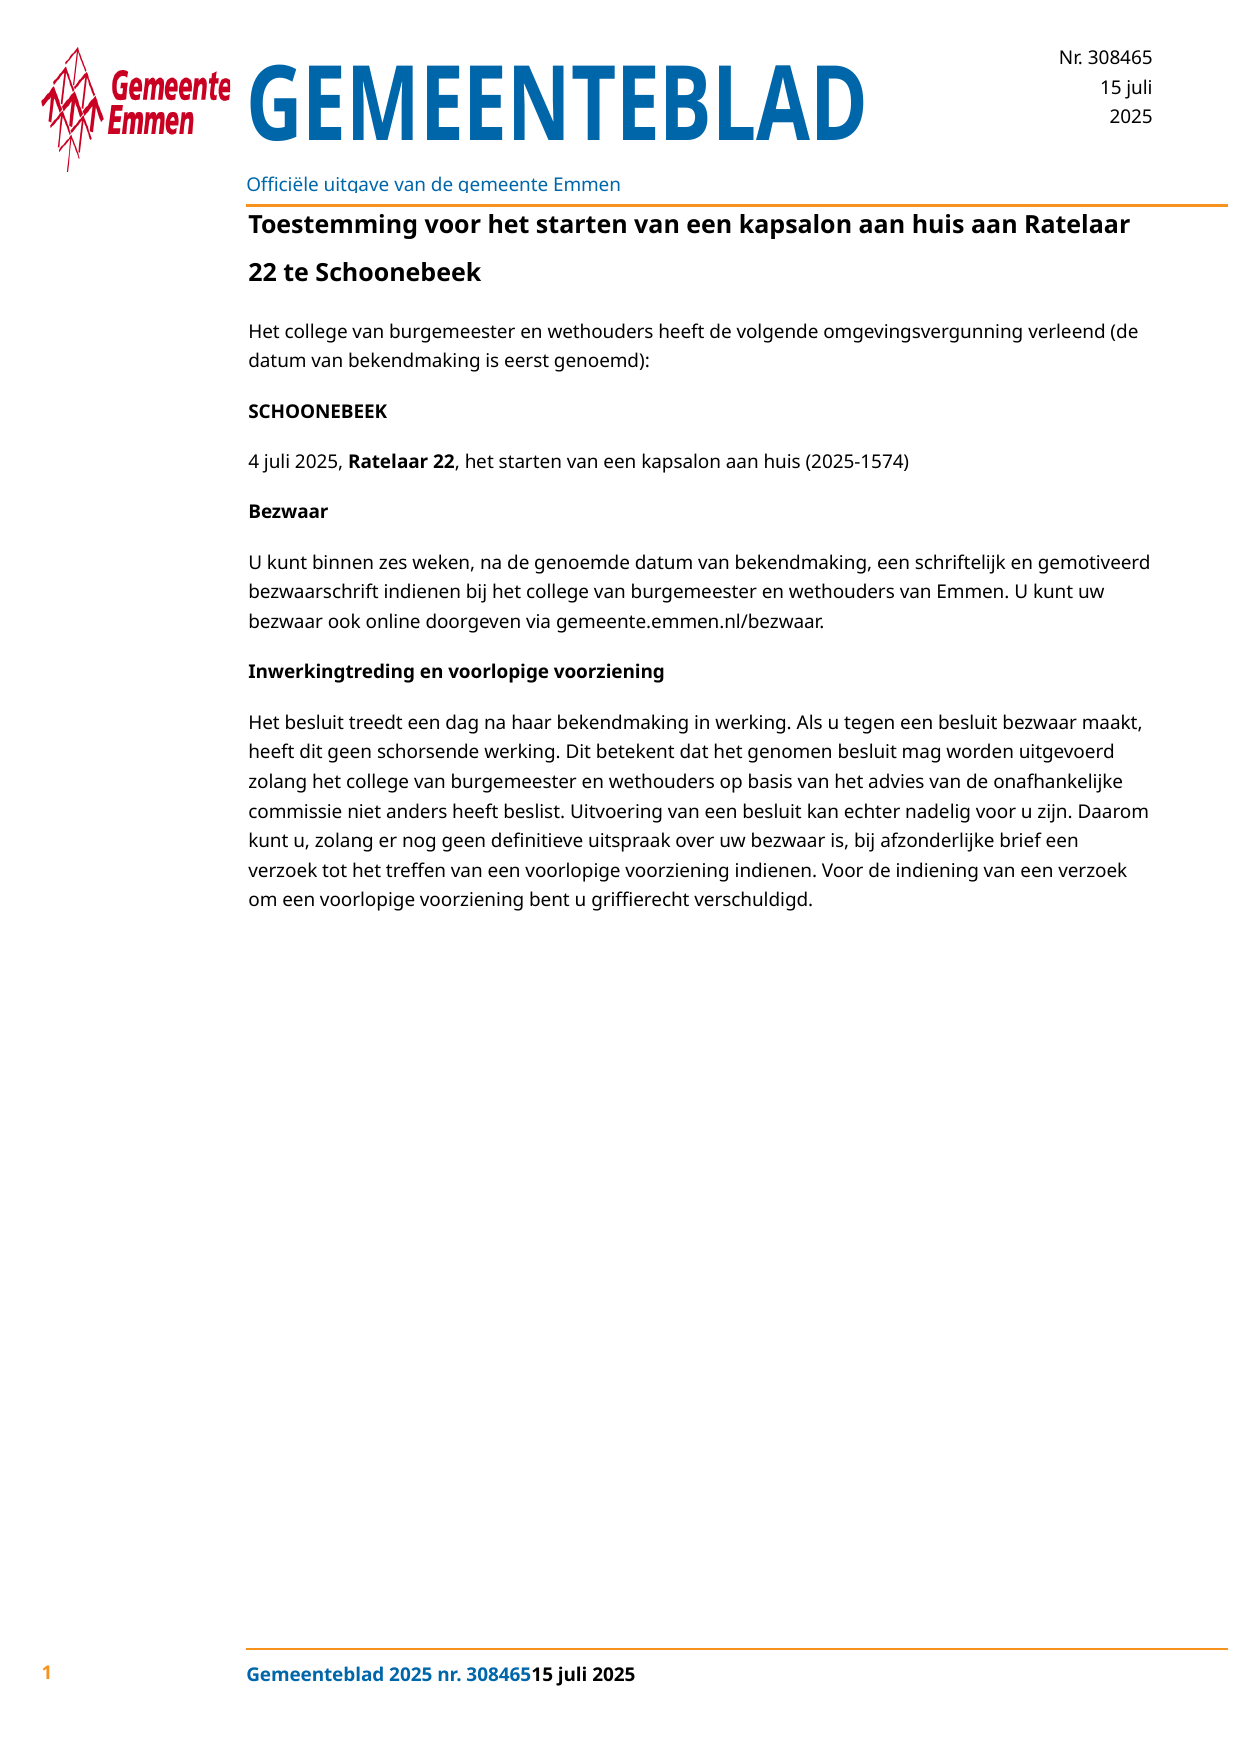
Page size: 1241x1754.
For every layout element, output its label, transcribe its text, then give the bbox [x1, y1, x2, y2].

text Inwerkingtreding en voorlopige voorziening [248, 659, 1152, 684]
text Het college van burgemeester en wethouders heeft de volgende omgevingsvergunning verleend (de datum van bekendmaking is eerst genoemd): [248, 318, 1152, 373]
text Toestemming voor het starten van een kapsalon aan huis aan Ratelaar 22 te Schoonebeek [248, 207, 1152, 288]
text 4 juli 2025, Ratelaar 22, het starten van een kapsalon aan huis (2025-1574) [248, 448, 1152, 474]
text U kunt binnen zes weken, na de genoemde datum van bekendmaking, een schriftelijk en gemotiveerd bezwaarschrift indienen bij het college van burgemeester en wethouders van Emmen. U kunt uw bezwaar ook online doorgeven via gemeente.emmen.nl/bezwaar. [248, 549, 1152, 634]
text SCHOONEBEEK [248, 398, 1152, 424]
picture [41, 47, 231, 172]
text Het besluit treedt een dag na haar bekendmaking in werking. Als u tegen een besluit bezwaar maakt, heeft dit geen schorsende werking. Dit betekent dat het genomen besluit mag worden uitgevoerd zolang het college van burgemeester en wethouders op basis van het advies van de onafhankelijke commissie niet anders heeft beslist. Uitvoering van een besluit kan echter nadelig voor u zijn. Daarom kunt u, zolang er nog geen definitieve uitspraak over uw bezwaar is, bij afzonderlijke brief een verzoek tot het treffen van een voorlopige voorziening indienen. Voor de indiening van een verzoek om een voorlopige voorziening bent u griffierecht verschuldigd. [248, 709, 1152, 912]
text Bezwaar [248, 499, 1152, 524]
